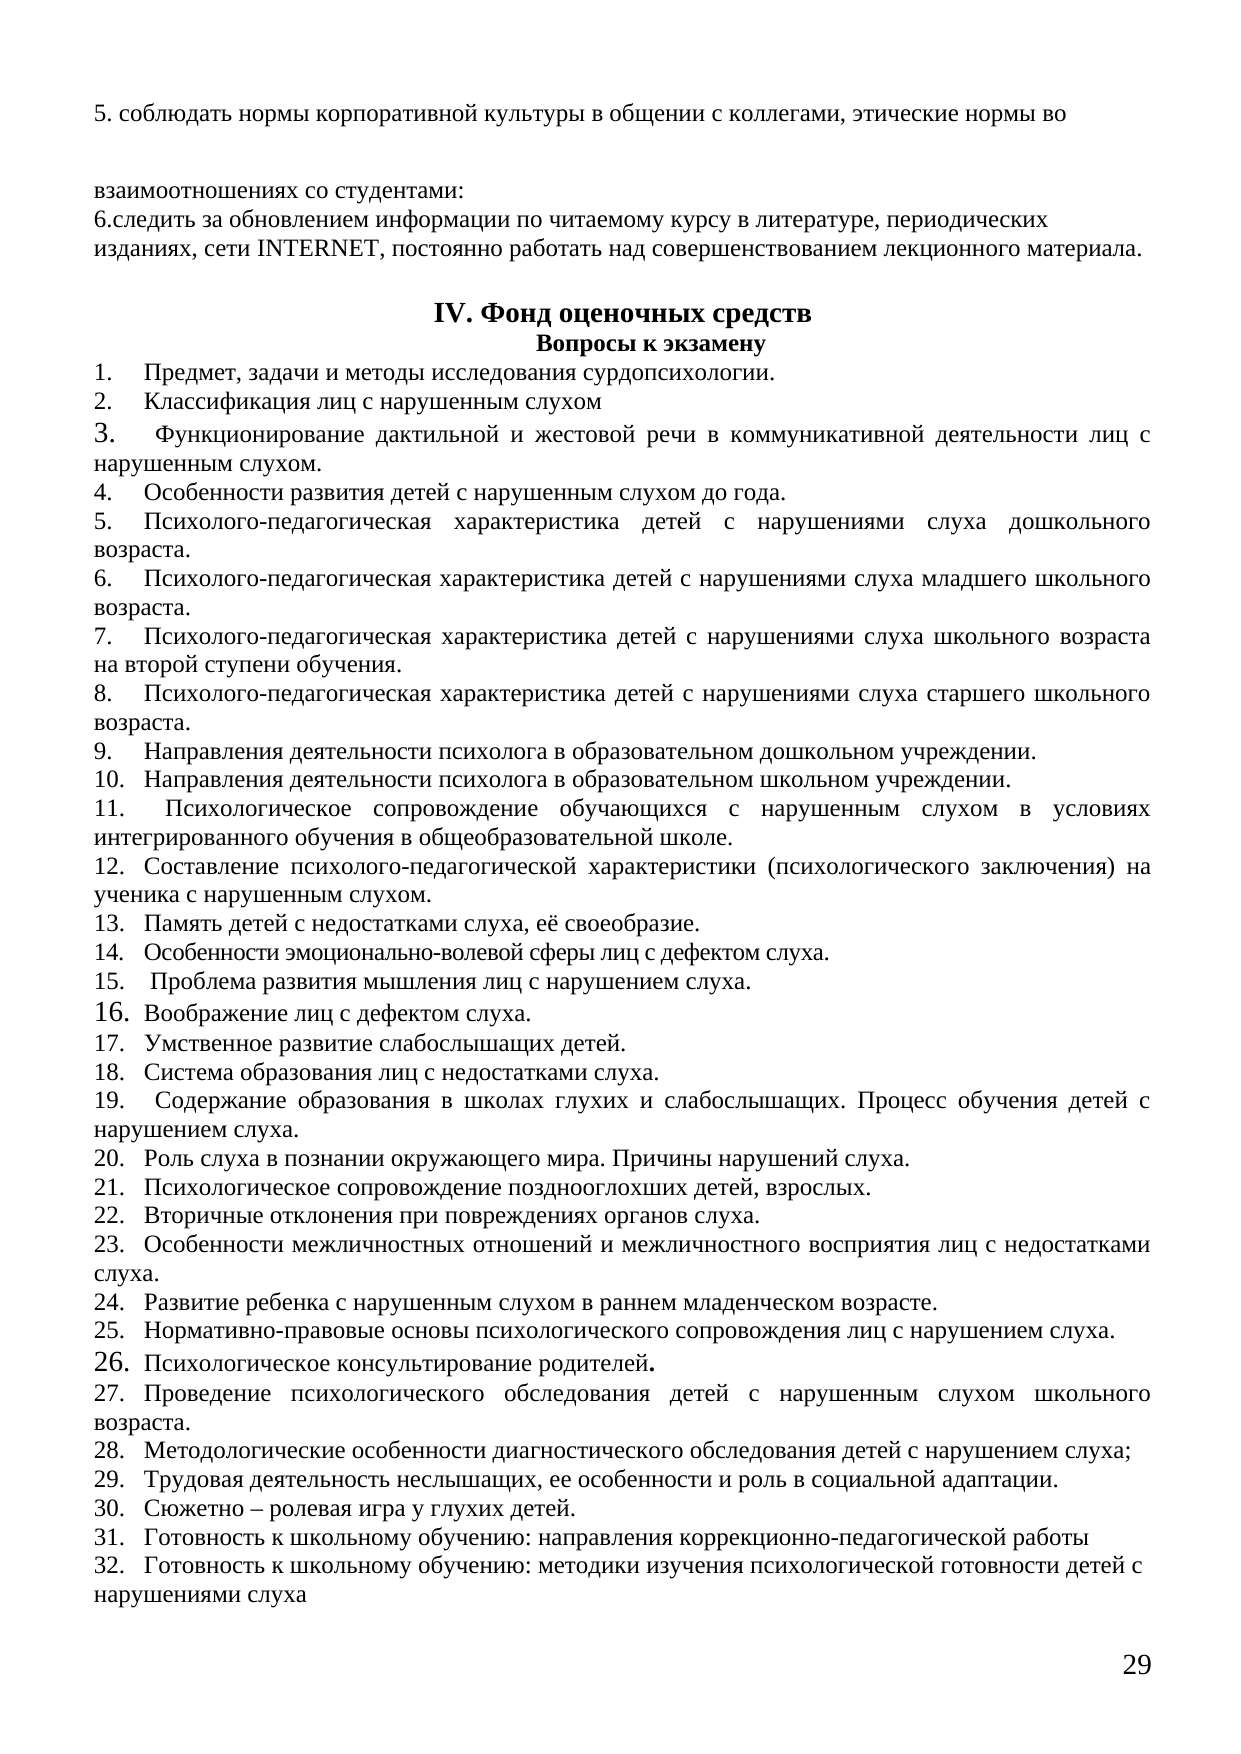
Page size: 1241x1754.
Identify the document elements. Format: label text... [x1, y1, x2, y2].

list Психолого-педагогическая характеристика детей с нарушениями слуха старшего школьного возраста. [94, 678, 1152, 736]
list Память детей с недостатками слуха, её своеобразие. [94, 908, 1152, 937]
text взаимоотношениях со студентами: [94, 175, 1152, 204]
list Роль слуха в познании окружающего мира. Причины нарушений слуха. [94, 1143, 1152, 1172]
list Предмет, задачи и методы исследования сурдопсихологии. [94, 357, 1152, 386]
list Сюжетно – ролевая игра у глухих детей. [94, 1493, 1152, 1522]
list Функционирование дактильной и жестовой речи в коммуникативной деятельности лиц с нарушенным слухом. [94, 415, 1152, 477]
list Психологическое сопровождение обучающихся с нарушенным слухом в условиях интегрированного обучения в общеобразовательной школе. [94, 793, 1152, 851]
text 6.следить за обновлением информации по читаемому курсу в литературе, периодических изданиях, сети INTERNET, постоянно работать над совершенствованием лекционного материала. [94, 204, 1152, 261]
list Классификация лиц с нарушенным слухом [94, 386, 1152, 415]
list Составление психолого-педагогической характеристики (психологического заключения) на ученика с нарушенным слухом. [94, 851, 1152, 908]
list Проблема развития мышления лиц с нарушением слуха. [94, 966, 1152, 994]
list Психологическое сопровождение позднооглохших детей, взрослых. [94, 1172, 1152, 1201]
list Развитие ребенка с нарушенным слухом в раннем младенческом возрасте. [94, 1287, 1152, 1316]
list Особенности межличностных отношений и межличностного восприятия лиц с недостатками слуха. [94, 1229, 1152, 1287]
text Вопросы к экзамену [94, 328, 1152, 357]
list Вторичные отклонения при повреждениях органов слуха. [94, 1201, 1152, 1229]
text 5. соблюдать нормы корпоративной культуры в общении с коллегами, этические нормы во [94, 98, 1152, 151]
list Готовность к школьному обучению: методики изучения психологической готовности детей с нарушениями слуха [94, 1550, 1152, 1608]
list Воображение лиц с дефектом слуха. [94, 994, 1152, 1028]
list Трудовая деятельность неслышащих, ее особенности и роль в социальной адаптации. [94, 1464, 1152, 1493]
list Направления деятельности психолога в образовательном дошкольном учреждении. [94, 736, 1152, 764]
list Методологические особенности диагностического обследования детей с нарушением слуха; [94, 1435, 1152, 1464]
list Умственное развитие слабослышащих детей. [94, 1028, 1152, 1057]
list Нормативно-правовые основы психологического сопровождения лиц с нарушением слуха. [94, 1316, 1152, 1344]
list Система образования лиц с недостатками слуха. [94, 1057, 1152, 1086]
text IV. Фонд оценочных средств [94, 295, 1152, 328]
list Проведение психологического обследования детей с нарушенным слухом школьного возраста. [94, 1378, 1152, 1435]
list Направления деятельности психолога в образовательном школьном учреждении. [94, 764, 1152, 793]
list Готовность к школьному обучению: направления коррекционно-педагогической работы [94, 1522, 1152, 1550]
list Психолого-педагогическая характеристика детей с нарушениями слуха дошкольного возраста. [94, 506, 1152, 563]
list Психологическое консультирование родителей. [94, 1344, 1152, 1378]
list Психолого-педагогическая характеристика детей с нарушениями слуха младшего школьного возраста. [94, 563, 1152, 621]
list Содержание образования в школах глухих и слабослышащих. Процесс обучения детей с нарушением слуха. [94, 1086, 1152, 1143]
list Психолого-педагогическая характеристика детей с нарушениями слуха школьного возраста на второй ступени обучения. [94, 621, 1152, 678]
list Особенности развития детей с нарушенным слухом до года. [94, 477, 1152, 506]
list Особенности эмоционально-волевой сферы лиц с дефектом слуха. [94, 937, 1152, 966]
